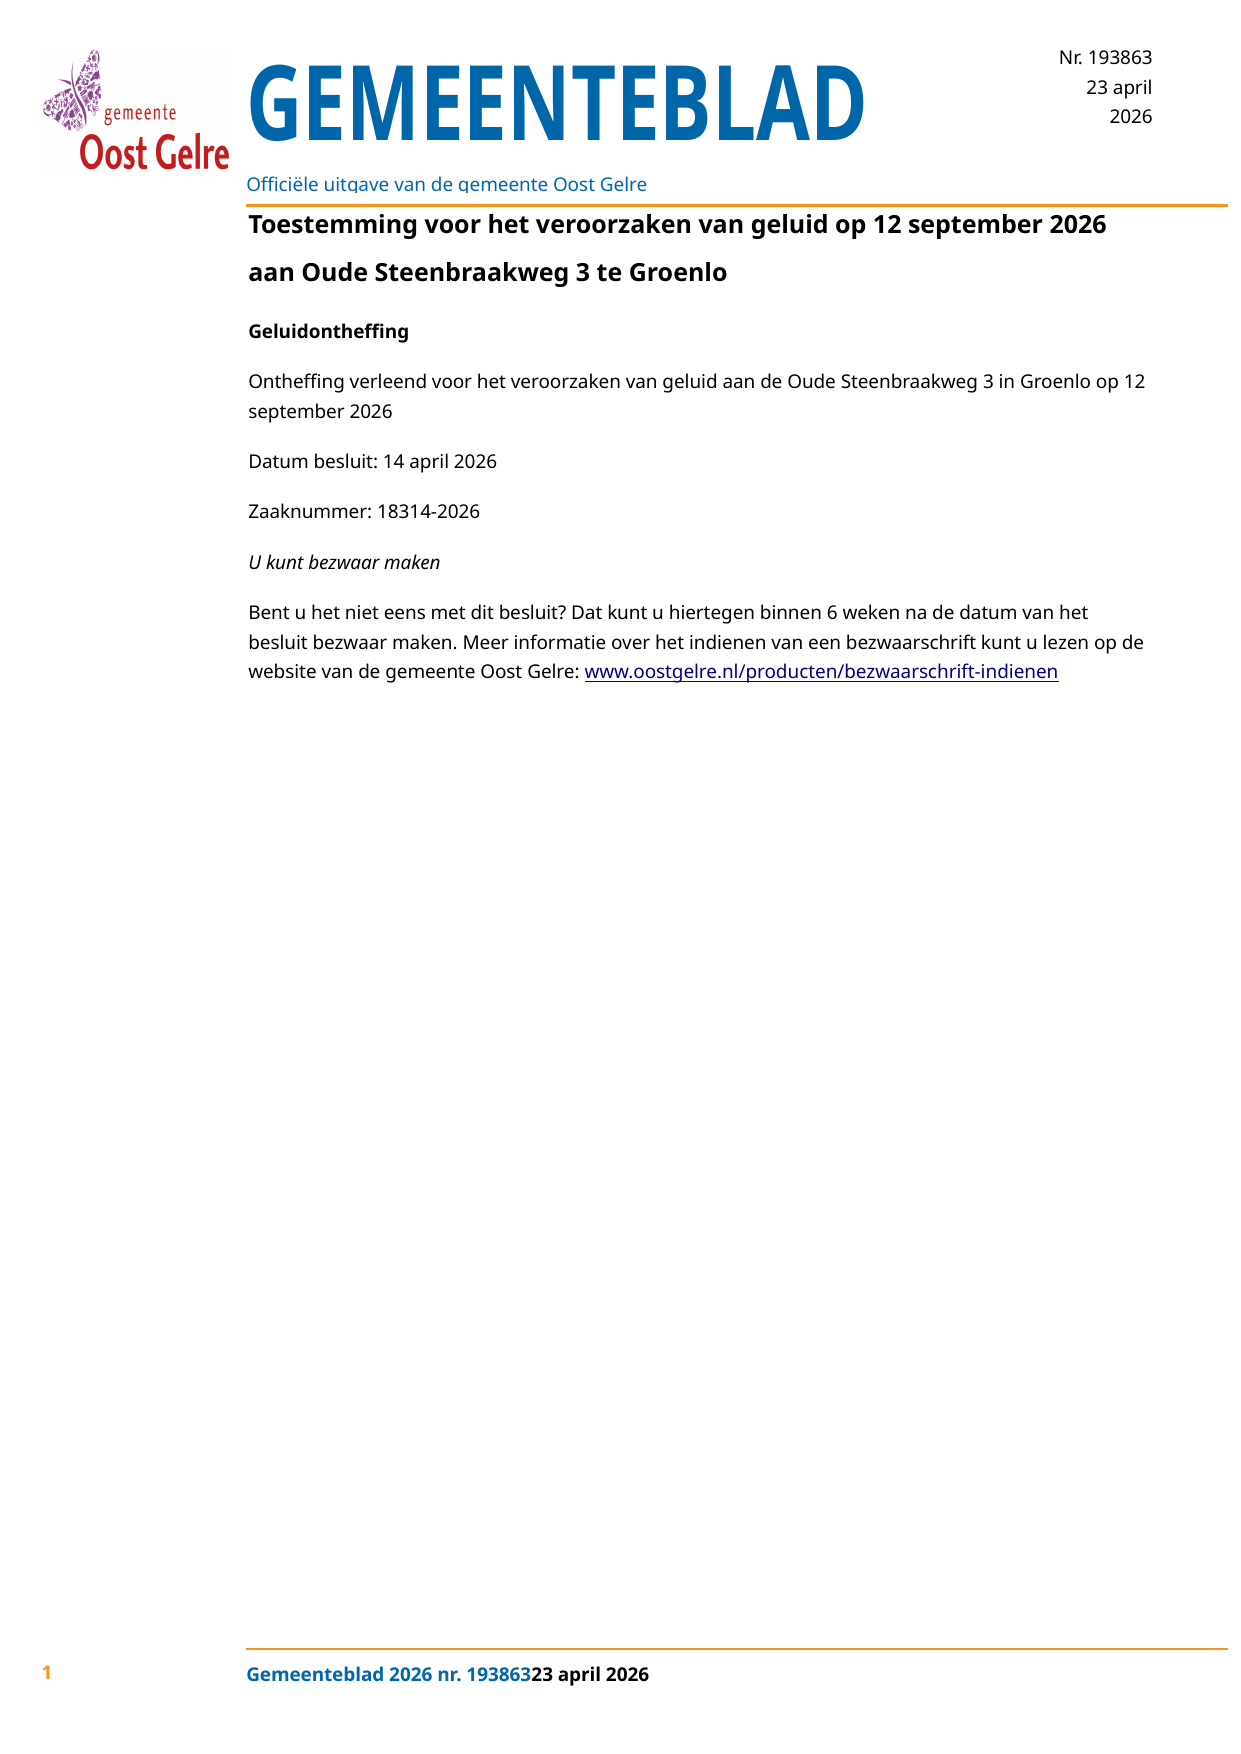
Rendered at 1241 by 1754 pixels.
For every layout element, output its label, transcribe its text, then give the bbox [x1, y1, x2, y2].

text Zaaknummer: 18314-2026 [248, 499, 1152, 524]
text Datum besluit: 14 april 2026 [248, 448, 1152, 474]
text Geluidontheffing [248, 318, 1152, 344]
picture [41, 47, 231, 172]
text Toestemming voor het veroorzaken van geluid op 12 september 2026 aan Oude Steenbraakweg 3 te Groenlo [248, 207, 1152, 288]
text Ontheffing verleend voor het veroorzaken van geluid aan de Oude Steenbraakweg 3 in Groenlo op 12 september 2026 [248, 368, 1152, 424]
text Bent u het niet eens met dit besluit? Dat kunt u hiertegen binnen 6 weken na de datum van het besluit bezwaar maken. Meer informatie over het indienen van een bezwaarschrift kunt u lezen op de website van de gemeente Oost Gelre: www.oostgelre.nl/producten/bezwaarschrift-indienen [248, 599, 1152, 684]
text U kunt bezwaar maken [248, 549, 1152, 575]
